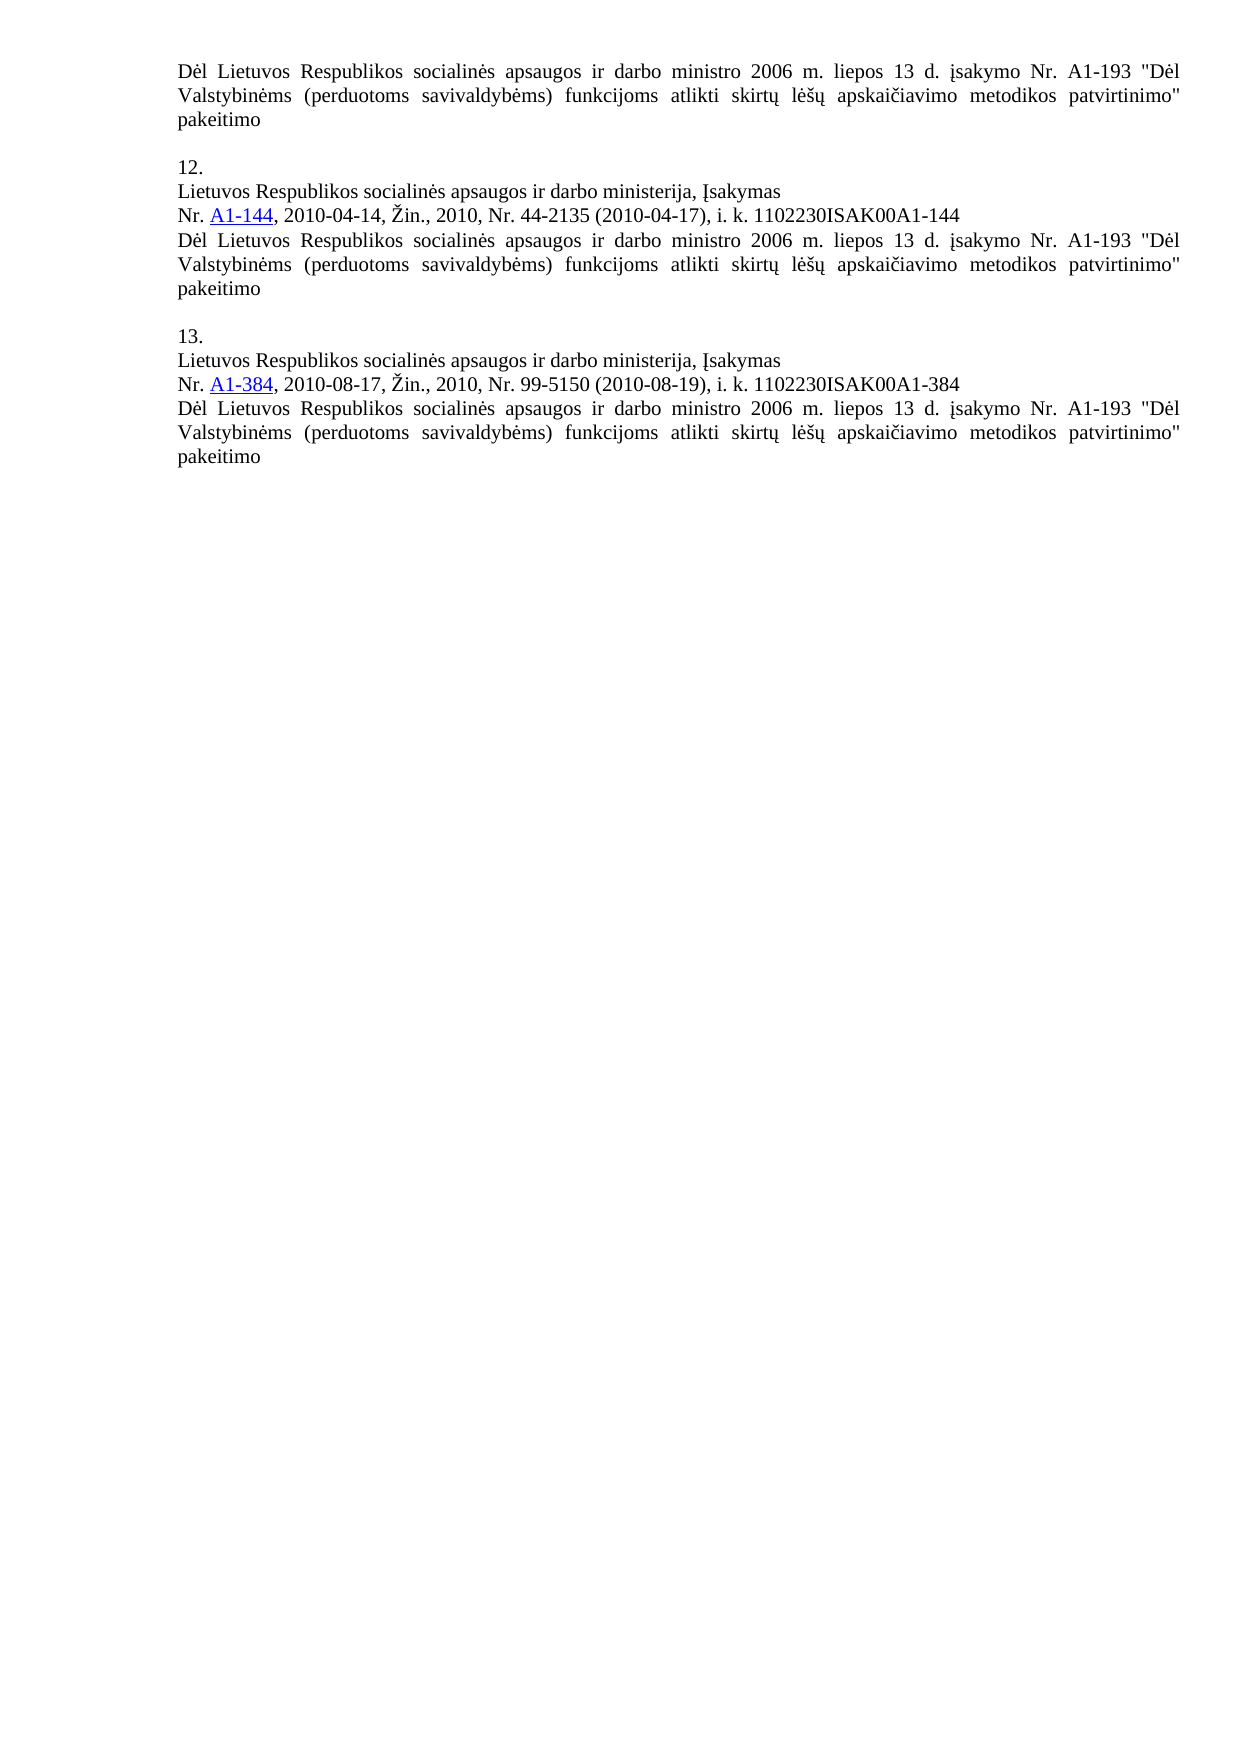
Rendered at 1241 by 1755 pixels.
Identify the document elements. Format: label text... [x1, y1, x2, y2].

text Nr. A1-384, 2010-08-17, Žin., 2010, Nr. 99-5150 (2010-08-19), i. k. 1102230ISAK00A1-384 [177, 372, 1181, 396]
text Nr. A1-144, 2010-04-14, Žin., 2010, Nr. 44-2135 (2010-04-17), i. k. 1102230ISAK00A1-144 [177, 203, 1181, 227]
text 12. [177, 155, 1181, 179]
text Lietuvos Respublikos socialinės apsaugos ir darbo ministerija, Įsakymas [177, 348, 1181, 372]
text Lietuvos Respublikos socialinės apsaugos ir darbo ministerija, Įsakymas [177, 179, 1181, 203]
text Dėl Lietuvos Respublikos socialinės apsaugos ir darbo ministro 2006 m. liepos 13 d. įsakymo Nr. A1-193 "Dėl Valstybinėms (perduotoms savivaldybėms) funkcijoms atlikti skirtų lėšų apskaičiavimo metodikos patvirtinimo" pakeitimo [177, 59, 1181, 131]
text Dėl Lietuvos Respublikos socialinės apsaugos ir darbo ministro 2006 m. liepos 13 d. įsakymo Nr. A1-193 "Dėl Valstybinėms (perduotoms savivaldybėms) funkcijoms atlikti skirtų lėšų apskaičiavimo metodikos patvirtinimo" pakeitimo [177, 396, 1181, 468]
text Dėl Lietuvos Respublikos socialinės apsaugos ir darbo ministro 2006 m. liepos 13 d. įsakymo Nr. A1-193 "Dėl Valstybinėms (perduotoms savivaldybėms) funkcijoms atlikti skirtų lėšų apskaičiavimo metodikos patvirtinimo" pakeitimo [177, 227, 1181, 300]
text 13. [177, 324, 1181, 348]
